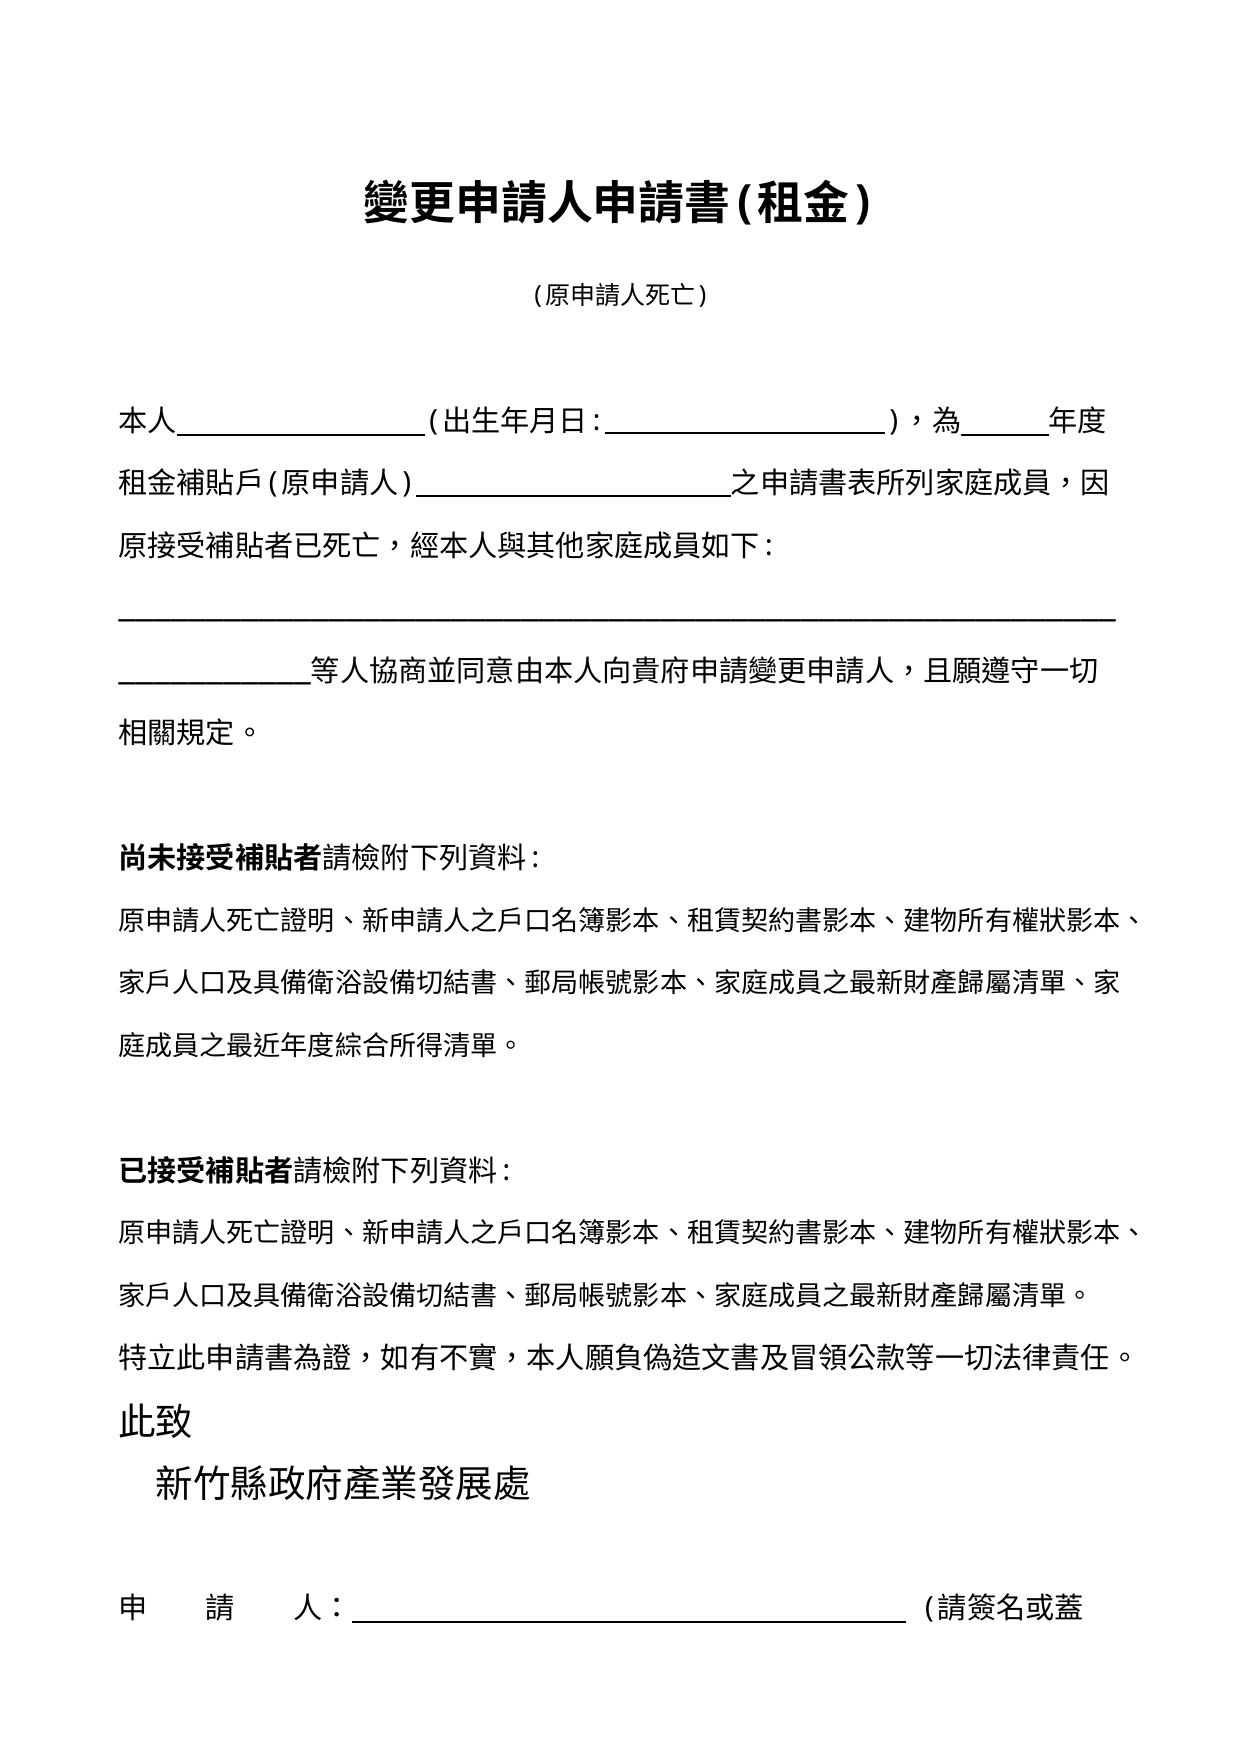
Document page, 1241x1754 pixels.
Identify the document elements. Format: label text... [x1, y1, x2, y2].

text 原申請人死亡證明、新申請人之戶口名簿影本、租賃契約書影本、建物所有權狀影本、家戶人口及具備衛浴設備切結書、郵局帳號影本、家庭成員之最新財產歸屬清單、家庭成員之最近年度綜合所得清單。 [118, 877, 1122, 1064]
text 已接受補貼者請檢附下列資料: [118, 1127, 1122, 1189]
text 變更申請人申請書(租金) [118, 127, 1122, 252]
text 原申請人死亡證明、新申請人之戶口名簿影本、租賃契約書影本、建物所有權狀影本、家戶人口及具備衛浴設備切結書、郵局帳號影本、家庭成員之最新財產歸屬清單。 [118, 1189, 1122, 1314]
text (原申請人死亡) [118, 252, 1122, 314]
text 申 請 人： (請簽名或蓋 [118, 1564, 1122, 1627]
text 此致 [118, 1377, 1122, 1439]
text 新竹縣政府產業發展處 [118, 1439, 1122, 1502]
text 尚未接受補貼者請檢附下列資料: [118, 814, 1122, 877]
text 特立此申請書為證，如有不實，本人願負偽造文書及冒領公款等一切法律責任。 [118, 1314, 1122, 1377]
text 本人 (出生年月日: )，為 年度租金補貼戶(原申請人) 之申請書表所列家庭成員，因原接受補貼者已死亡，經本人與其他家庭成員如下: ____________________________________________________________________等人協商並同意由本人向貴府申請變更申請人，且願遵守一切相關規定。 [118, 377, 1122, 752]
